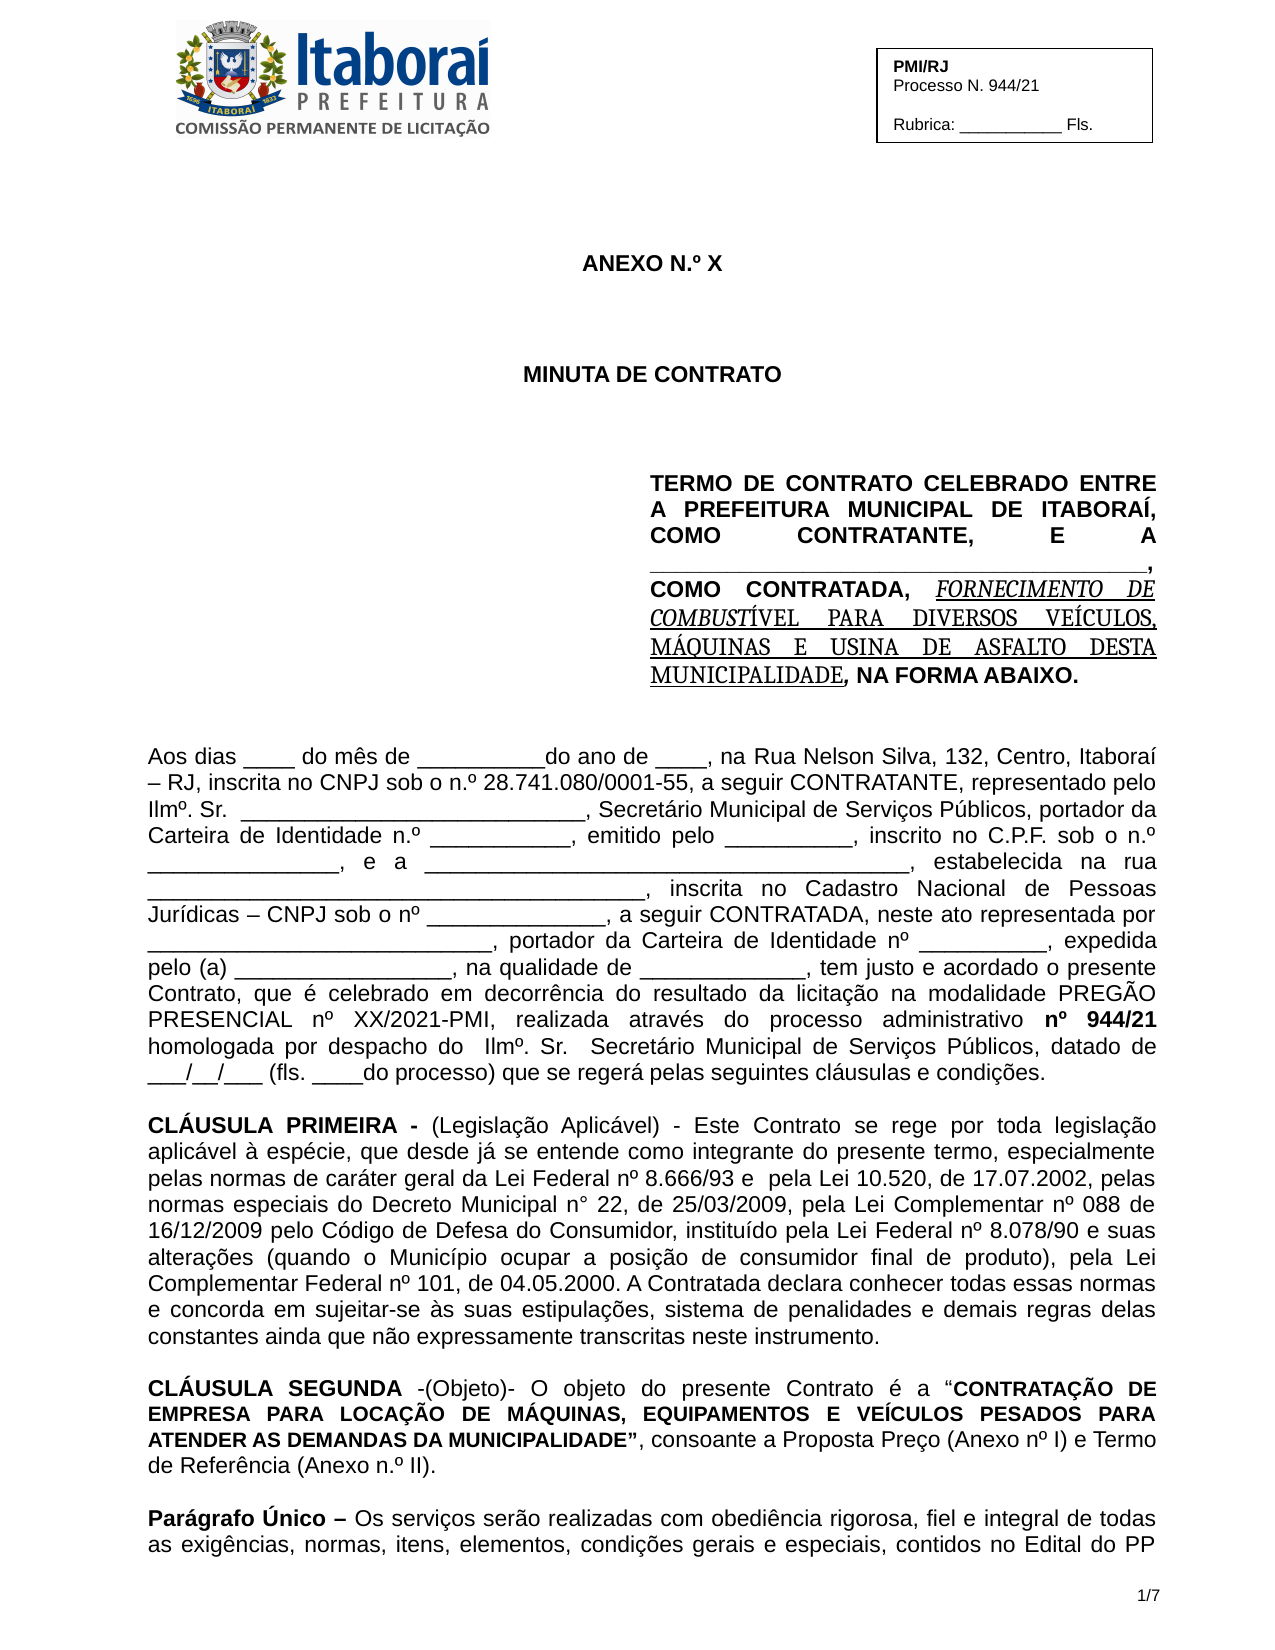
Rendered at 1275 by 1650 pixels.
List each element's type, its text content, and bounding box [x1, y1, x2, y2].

text MÁQUINAS E USINA DE ASFALTO DESTA [650, 630, 1157, 657]
subtitle ANEXO N.º X [148, 250, 1157, 276]
text MUNICIPALIDADE, na forma abaixo. [650, 659, 1157, 690]
subtitle MINUTA DE CONTRATO [148, 361, 1157, 388]
text Termo de Contrato Celebrado entre A PREFEITURA MUNICIPAL DE ITABORAÍ, como Contratante, e a _______________________________________, como Contratada, FORNECIMENTO DE COMBUSTÍVEL PARA DIVERSOS VEÍCULOS, [650, 470, 1157, 628]
text Parágrafo Único – Os serviços serão realizadas com obediência rigorosa, fiel e integral de todas as exigências, normas, itens, elementos, condições gerais e especiais, contidos no Edital do PP [148, 1505, 1157, 1557]
text Aos dias ____ do mês de __________do ano de ____, na Rua Nelson Silva, 132, Centro, Itaboraí – RJ, inscrita no CNPJ sob o n.º 28.741.080/0001-55, a seguir CONTRATANTE, representado pelo Ilmº. Sr. ___________________________, Secretário Municipal de Serviços Públicos, portador da Carteira de Identidade n.º ___________, emitido pelo __________, inscrito no C.P.F. sob o n.º _______________, e a ______________________________________, estabelecida na rua _______________________________________, inscrita no Cadastro Nacional de Pessoas Jurídicas – CNPJ sob o nº ______________, a seguir CONTRATADA, neste ato representada por ___________________________, portador da Carteira de Identidade nº __________, expedida pelo (a) _________________, na qualidade de _____________, tem justo e acordado o presente Contrato, que é celebrado em decorrência do resultado da licitação na modalidade PREGÃO PRESENCIAL nº XX/2021-PMI, realizada através do processo administrativo nº 944/21 homologada por despacho do Ilmº. Sr. Secretário Municipal de Serviços Públicos, datado de ___/__/___ (fls. ____do processo) que se regerá pelas seguintes cláusulas e condições. [148, 743, 1157, 1085]
picture [176, 20, 490, 138]
text CLÁUSULA PRIMEIRA - (Legislação Aplicável) - Este Contrato se rege por toda legislação aplicável à espécie, que desde já se entende como integrante do presente termo, especialmente pelas normas de caráter geral da Lei Federal nº 8.666/93 e pela Lei 10.520, de 17.07.2002, pelas normas especiais do Decreto Municipal n° 22, de 25/03/2009, pela Lei Complementar nº 088 de 16/12/2009 pelo Código de Defesa do Consumidor, instituído pela Lei Federal nº 8.078/90 e suas alterações (quando o Município ocupar a posição de consumidor final de produto), pela Lei Complementar Federal nº 101, de 04.05.2000. A Contratada declara conhecer todas essas normas e concorda em sujeitar-se às suas estipulações, sistema de penalidades e demais regras delas constantes ainda que não expressamente transcritas neste instrumento. [148, 1112, 1157, 1349]
text CLÁUSULA SEGUNDA -(Objeto)- O objeto do presente Contrato é a “CONTRATAÇÃO DE EMPRESA PARA LOCAÇÃO DE MÁQUINAS, EQUIPAMENTOS E VEÍCULOS PESADOS PARA ATENDER AS DEMANDAS DA MUNICIPALIDADE”, consoante a Proposta Preço (Anexo nº I) e Termo de Referência (Anexo n.º II). [148, 1375, 1157, 1478]
